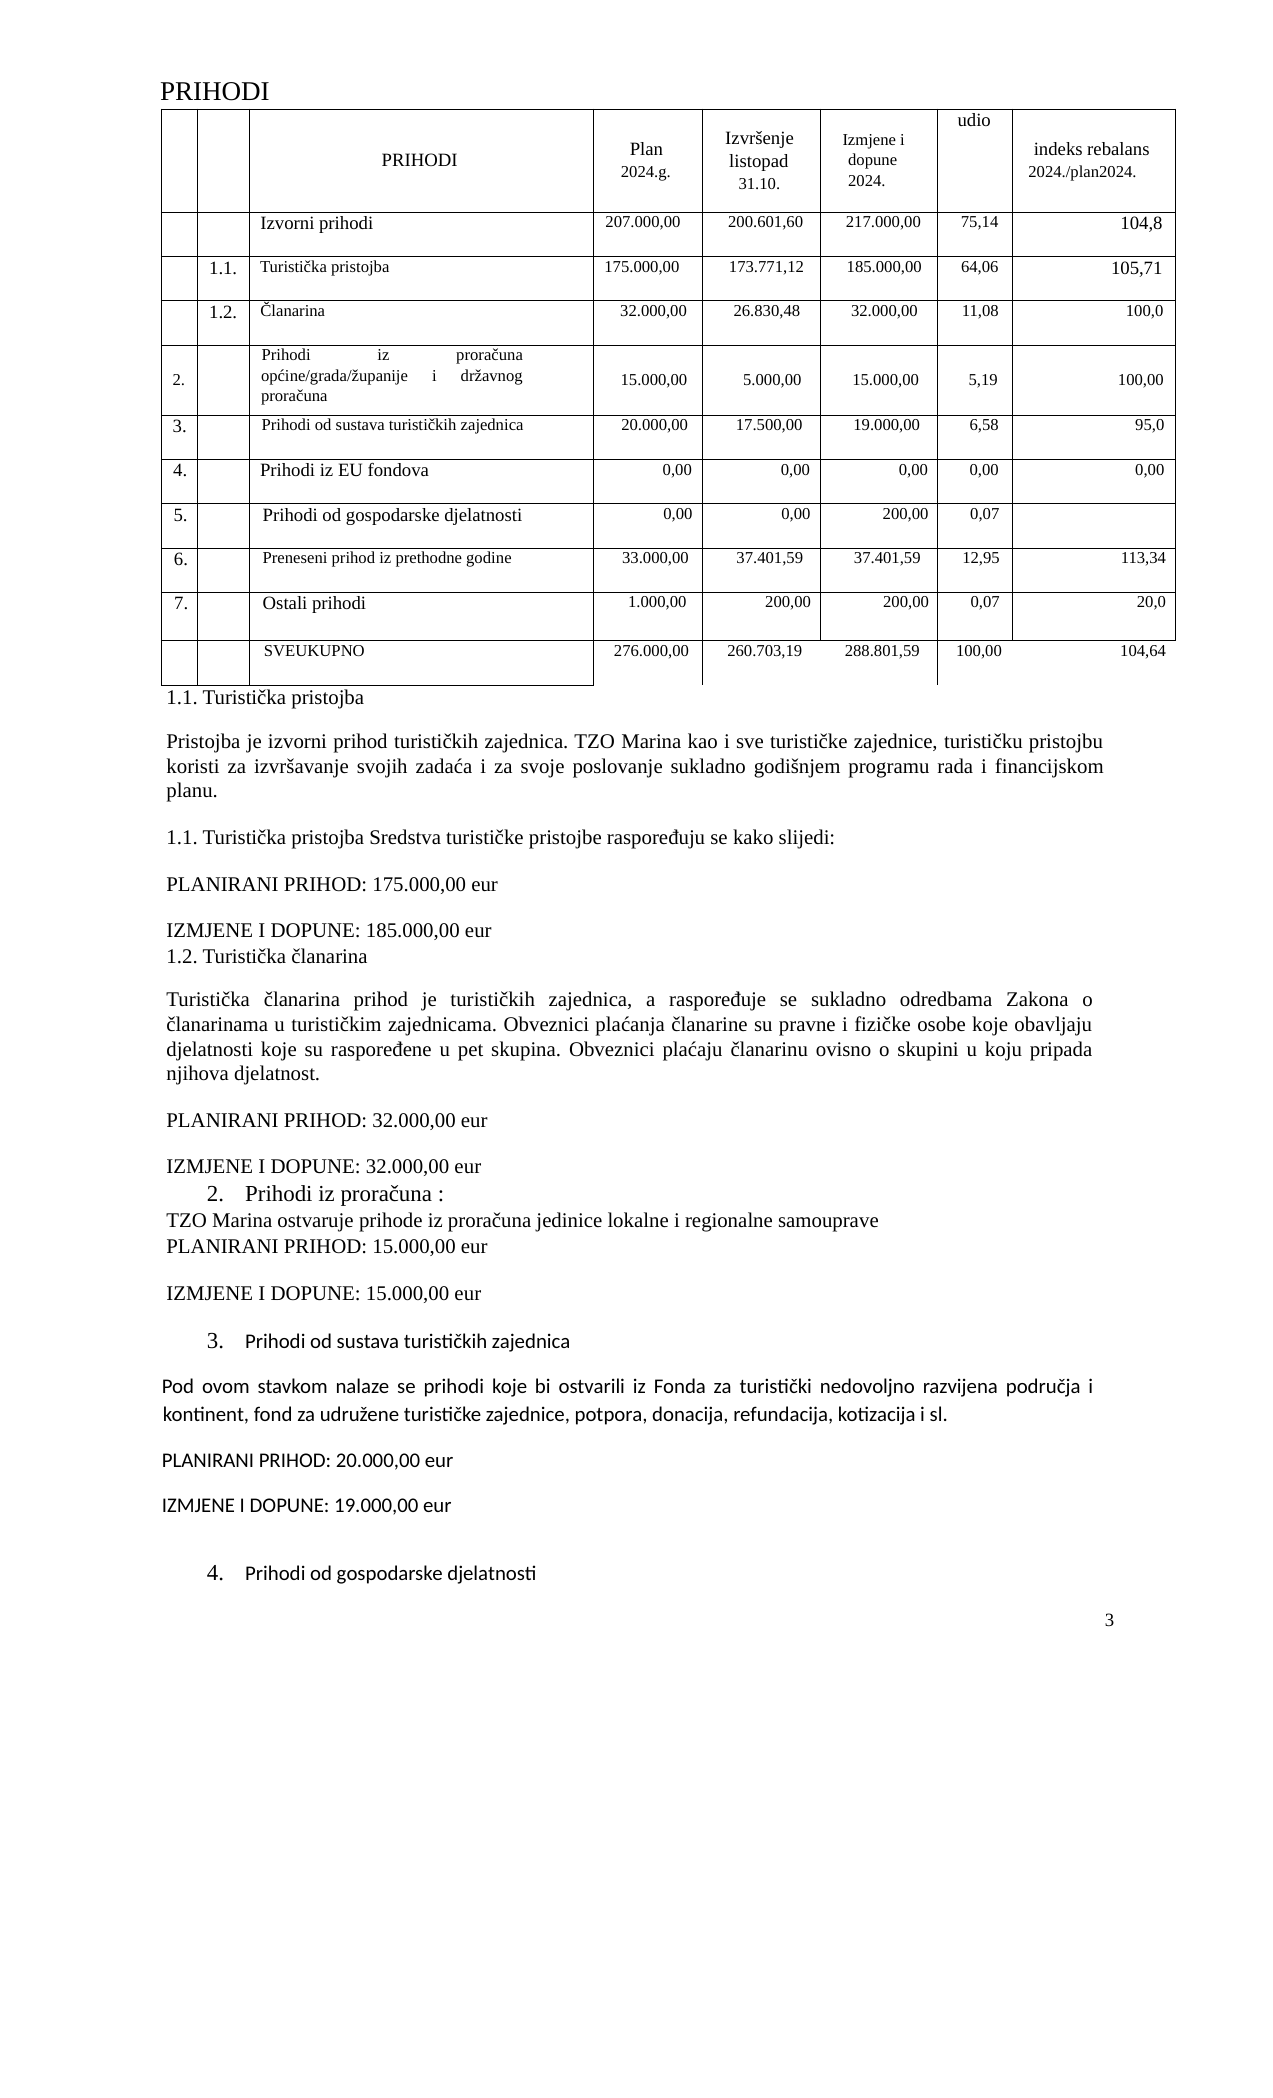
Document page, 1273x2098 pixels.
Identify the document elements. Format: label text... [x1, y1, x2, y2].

text IZMJENE I DOPUNE: 185.000,00 eur [166, 918, 1104, 942]
table_cell Izvorni prihodi [250, 213, 593, 256]
table_cell 104,64 [1013, 641, 1175, 684]
table_cell Prihodi od gospodarske djelatnosti [250, 504, 593, 547]
table_cell 6. [162, 549, 197, 592]
text PLANIRANI PRIHOD: 20.000,00 eur [162, 1447, 1094, 1472]
table_header Izmjene i dopune 2024. [821, 110, 937, 212]
table_cell 0,00 [594, 504, 702, 547]
table_cell 32.000,00 [821, 301, 937, 344]
table_cell 276.000,00 [594, 641, 702, 684]
table_cell 6,58 [938, 416, 1012, 459]
table_cell 1.000,00 [594, 593, 702, 640]
table_cell 0,07 [938, 504, 1012, 547]
table_cell 1.2. [198, 301, 249, 344]
table_header indeks rebalans 2024./plan2024. [1013, 110, 1175, 212]
table_cell 207.000,00 [594, 213, 702, 256]
text Pristojba je izvorni prihod turističkih zajednica. TZO Marina kao i sve turističke zajednice, turističku pristojbu koristi za izvršavanje svojih zadaća i za svoje poslovanje sukladno godišnjem programu rada i financijskom planu. [166, 729, 1104, 802]
table_cell Članarina [250, 301, 593, 344]
table_cell [198, 460, 249, 503]
table_cell 104,8 [1013, 213, 1175, 256]
table_cell 100,00 [1013, 346, 1175, 414]
list Prihodi iz proračuna : [207, 1180, 1094, 1206]
table_cell 173.771,12 [703, 257, 820, 300]
table_cell 5,19 [938, 346, 1012, 414]
table_cell 33.000,00 [594, 549, 702, 592]
table_cell 175.000,00 [594, 257, 702, 300]
table_cell 5.000,00 [703, 346, 820, 414]
table_cell [198, 346, 249, 414]
table_cell 75,14 [938, 213, 1012, 256]
table_cell [162, 257, 197, 300]
table_cell 64,06 [938, 257, 1012, 300]
text 1.2. Turistička članarina [166, 944, 1104, 968]
table_cell [198, 504, 249, 547]
text PLANIRANI PRIHOD: 175.000,00 eur [166, 872, 1104, 896]
subtitle PRIHODI [160, 75, 1105, 106]
table_cell [198, 641, 249, 684]
table_cell 1.1. [198, 257, 249, 300]
table_cell 37.401,59 [821, 549, 937, 592]
table_header PRIHODI [250, 110, 593, 212]
table_cell 217.000,00 [821, 213, 937, 256]
table_cell 0,07 [938, 593, 1012, 640]
table_cell [198, 213, 249, 256]
table_cell 113,34 [1013, 549, 1175, 592]
table_cell Preneseni prihod iz prethodne godine [250, 549, 593, 592]
table_cell 0,00 [703, 460, 820, 503]
text IZMJENE I DOPUNE: 19.000,00 eur [162, 1492, 1094, 1517]
text IZMJENE I DOPUNE: 15.000,00 eur [166, 1281, 1104, 1305]
table_cell 32.000,00 [594, 301, 702, 344]
table_cell 12,95 [938, 549, 1012, 592]
table_cell 15.000,00 [821, 346, 937, 414]
table_cell 5. [162, 504, 197, 547]
table_header [162, 110, 197, 212]
table_cell 288.801,59 [820, 641, 937, 684]
table_cell 15.000,00 [594, 346, 702, 414]
table_cell 19.000,00 [821, 416, 937, 459]
table_cell 0,00 [1013, 460, 1175, 503]
table_cell 3. [162, 416, 197, 459]
text Pod ovom stavkom nalaze se prihodi koje bi ostvarili iz Fonda za turistički nedovoljno razvijena područja i kontinent, fond za udružene turističke zajednice, potpora, donacija, refundacija, kotizacija i sl. [162, 1374, 1094, 1427]
table_cell 100,00 [938, 641, 1013, 684]
table_cell 17.500,00 [703, 416, 820, 459]
table_cell 105,71 [1013, 257, 1175, 300]
table_cell Prihodi iz proračuna općine/grada/županije i državnog proračuna [250, 346, 593, 414]
table_cell 100,0 [1013, 301, 1175, 344]
table_cell 0,00 [594, 460, 702, 503]
table_header Plan 2024.g. [594, 110, 702, 212]
table_header udio [938, 110, 1012, 212]
table_cell Ostali prihodi [250, 593, 593, 640]
table_cell 0,00 [938, 460, 1012, 503]
table_cell 7. [162, 593, 197, 640]
text 1.1. Turistička pristojba [166, 685, 1104, 709]
table_cell Turistička pristojba [250, 257, 593, 300]
table_cell 0,00 [821, 460, 937, 503]
table_cell [198, 593, 249, 640]
table_cell 20.000,00 [594, 416, 702, 459]
text PLANIRANI PRIHOD: 32.000,00 eur [166, 1108, 1104, 1132]
table_cell [162, 641, 197, 684]
table_cell 185.000,00 [821, 257, 937, 300]
text PLANIRANI PRIHOD: 15.000,00 eur [166, 1234, 1104, 1258]
table_cell 260.703,19 [703, 641, 820, 684]
table_cell [162, 213, 197, 256]
table_cell 200,00 [703, 593, 820, 640]
table_cell 200,00 [821, 504, 937, 547]
table_cell [198, 416, 249, 459]
table_header Izvršenje listopad 31.10. [703, 110, 820, 212]
table_cell [162, 301, 197, 344]
table_cell [1013, 504, 1175, 547]
list Prihodi od gospodarske djelatnosti [207, 1559, 1094, 1586]
table_cell 20,0 [1013, 593, 1175, 640]
table_cell 95,0 [1013, 416, 1175, 459]
text 1.1. Turistička pristojba Sredstva turističke pristojbe raspoređuju se kako slijedi: [166, 825, 1104, 849]
text TZO Marina ostvaruje prihode iz proračuna jedinice lokalne i regionalne samouprave [166, 1208, 1104, 1232]
table_cell SVEUKUPNO [250, 641, 593, 684]
text IZMJENE I DOPUNE: 32.000,00 eur [166, 1154, 1104, 1178]
table_cell 200,00 [821, 593, 937, 640]
table_cell 11,08 [938, 301, 1012, 344]
list Prihodi od sustava turističkih zajednica [207, 1327, 1094, 1354]
table_cell 2. [162, 346, 197, 414]
table_cell 4. [162, 460, 197, 503]
table_cell 26.830,48 [703, 301, 820, 344]
table_cell 200.601,60 [703, 213, 820, 256]
table_cell 0,00 [703, 504, 820, 547]
table_cell [198, 549, 249, 592]
table_header [198, 110, 249, 212]
table_cell Prihodi iz EU fondova [250, 460, 593, 503]
table_cell 37.401,59 [703, 549, 820, 592]
text Turistička članarina prihod je turističkih zajednica, a raspoređuje se sukladno odredbama Zakona o članarinama u turističkim zajednicama. Obveznici plaćanja članarine su pravne i fizičke osobe koje obavljaju djelatnosti koje su raspoređene u pet skupina. Obveznici plaćaju članarinu ovisno o skupini u koju pripada njihova djelatnost. [166, 987, 1094, 1085]
table_cell Prihodi od sustava turističkih zajednica [250, 416, 593, 459]
